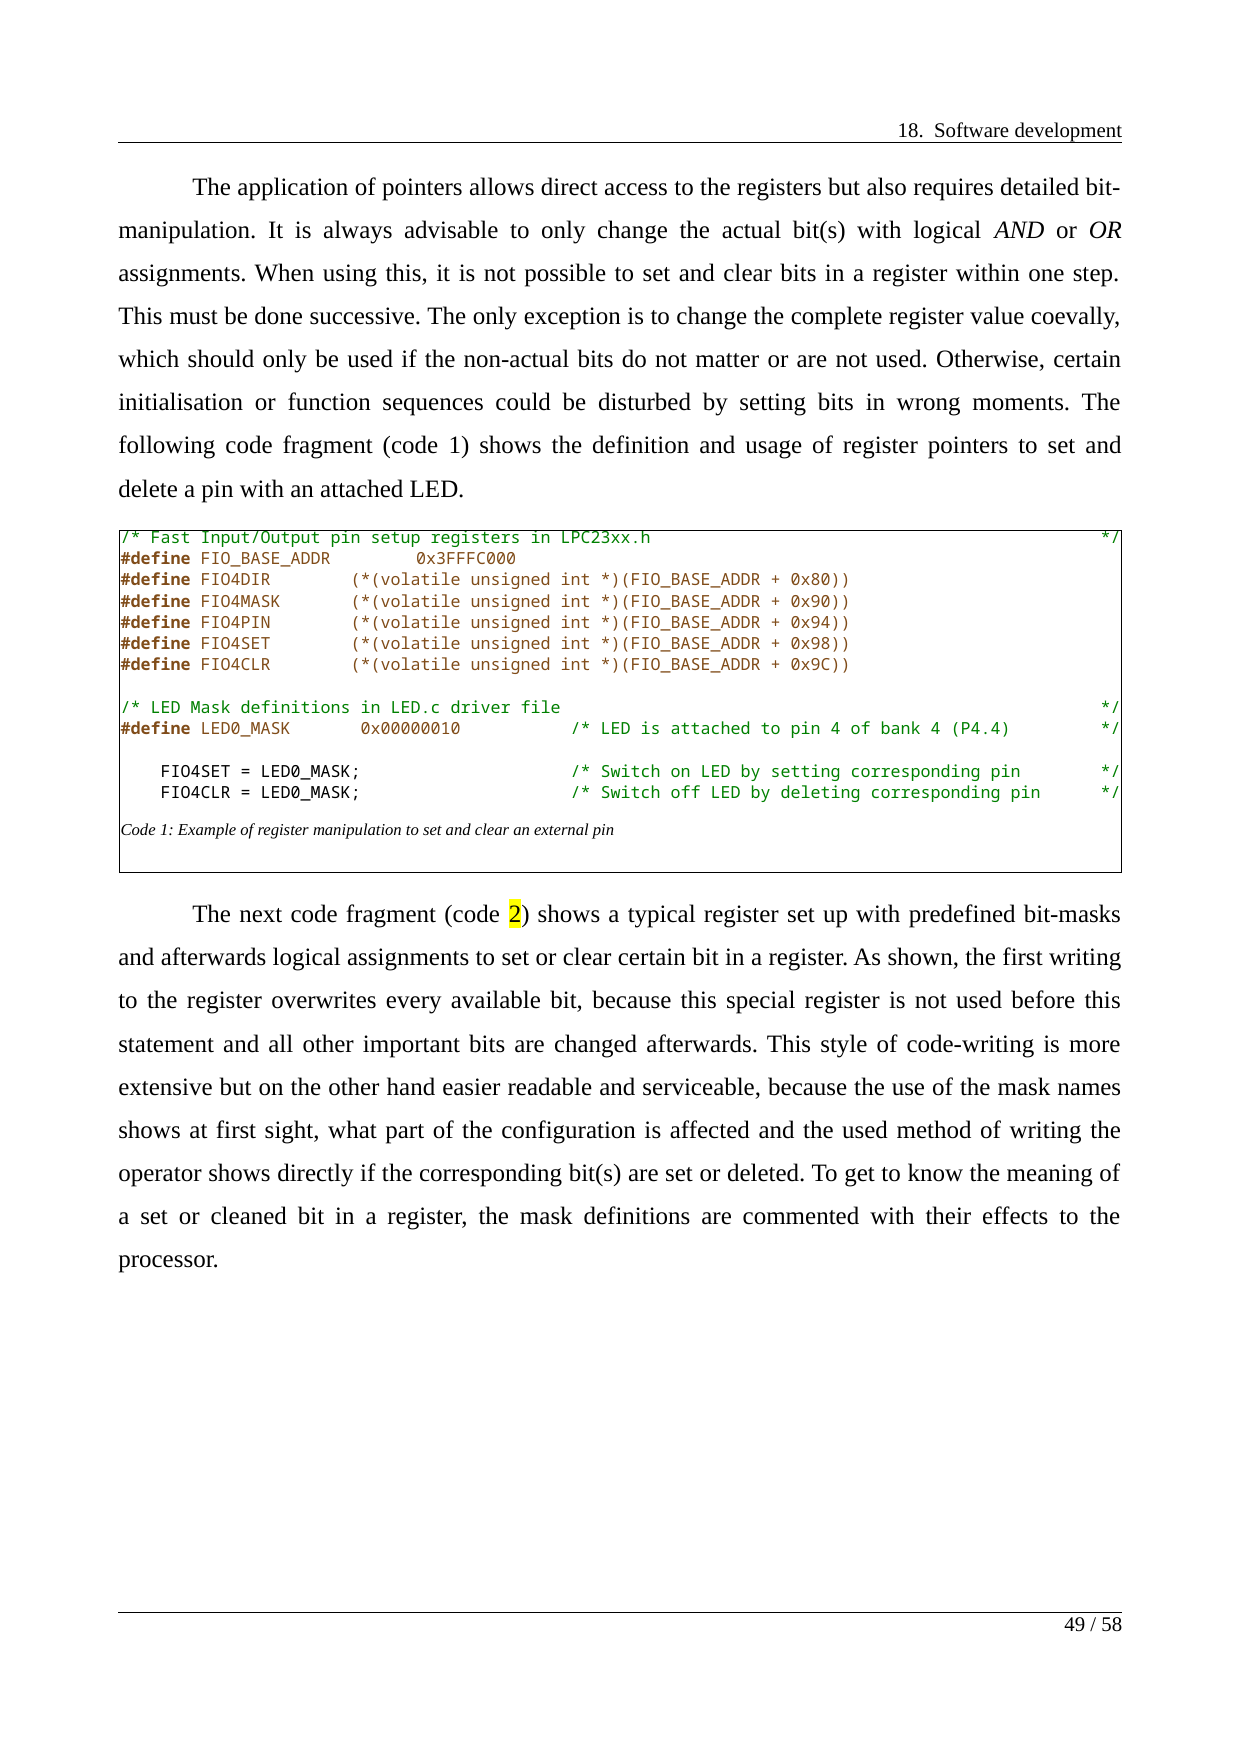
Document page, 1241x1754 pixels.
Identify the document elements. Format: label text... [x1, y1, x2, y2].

text Code 1: Example of register manipulation to set and clear an external pin [120, 820, 1121, 839]
text /* LED Mask definitions in LED.c driver file */ [120, 701, 1121, 716]
text #define FIO4SET (*(volatile unsigned int *)(FIO_BASE_ADDR + 0x98)) [120, 638, 1121, 652]
text The application of pointers allows direct access to the registers but also requires detailed bit-manipulation. It is always advisable to only change the actual bit(s) with logical AND or OR assignments. When using this, it is not possible to set and clear bits in a register within one step. This must be done successive. The only exception is to change the complete register value coevally, which should only be used if the non-actual bits do not matter or are not used. Otherwise, certain initialisation or function sequences could be disturbed by setting bits in wrong moments. The following code fragment (code 1) shows the definition and usage of register pointers to set and delete a pin with an attached LED. [118, 172, 1122, 502]
text #define FIO4DIR (*(volatile unsigned int *)(FIO_BASE_ADDR + 0x80)) [120, 574, 1121, 589]
text #define FIO4PIN (*(volatile unsigned int *)(FIO_BASE_ADDR + 0x94)) [120, 616, 1121, 631]
text /* Fast Input/Output pin setup registers in LPC23xx.h */ [120, 531, 1121, 546]
text The next code fragment (code 2) shows a typical register set up with predefined bit-masks and afterwards logical assignments to set or clear certain bit in a register. As shown, the first writing to the register overwrites every available bit, because this special register is not used before this statement and all other important bits are changed afterwards. This style of code-writing is more extensive but on the other hand easier readable and serviceable, because the use of the mask names shows at first sight, what part of the configuration is affected and the used method of writing the operator shows directly if the corresponding bit(s) are set or deleted. To get to know the meaning of a set or cleaned bit in a register, the mask definitions are commented with their effects to the processor. [118, 529, 1122, 1273]
text #define FIO_BASE_ADDR 0x3FFFC000 [120, 553, 1121, 567]
text #define FIO4CLR (*(volatile unsigned int *)(FIO_BASE_ADDR + 0x9C)) [120, 659, 1121, 674]
text FIO4CLR = LED0_MASK; /* Switch off LED by deleting corresponding pin */ [120, 786, 1121, 801]
text #define LED0_MASK 0x00000010 /* LED is attached to pin 4 of bank 4 (P4.4) */ [120, 723, 1121, 737]
text #define FIO4MASK (*(volatile unsigned int *)(FIO_BASE_ADDR + 0x90)) [120, 595, 1121, 610]
text FIO4SET = LED0_MASK; /* Switch on LED by setting corresponding pin */ [120, 765, 1121, 780]
